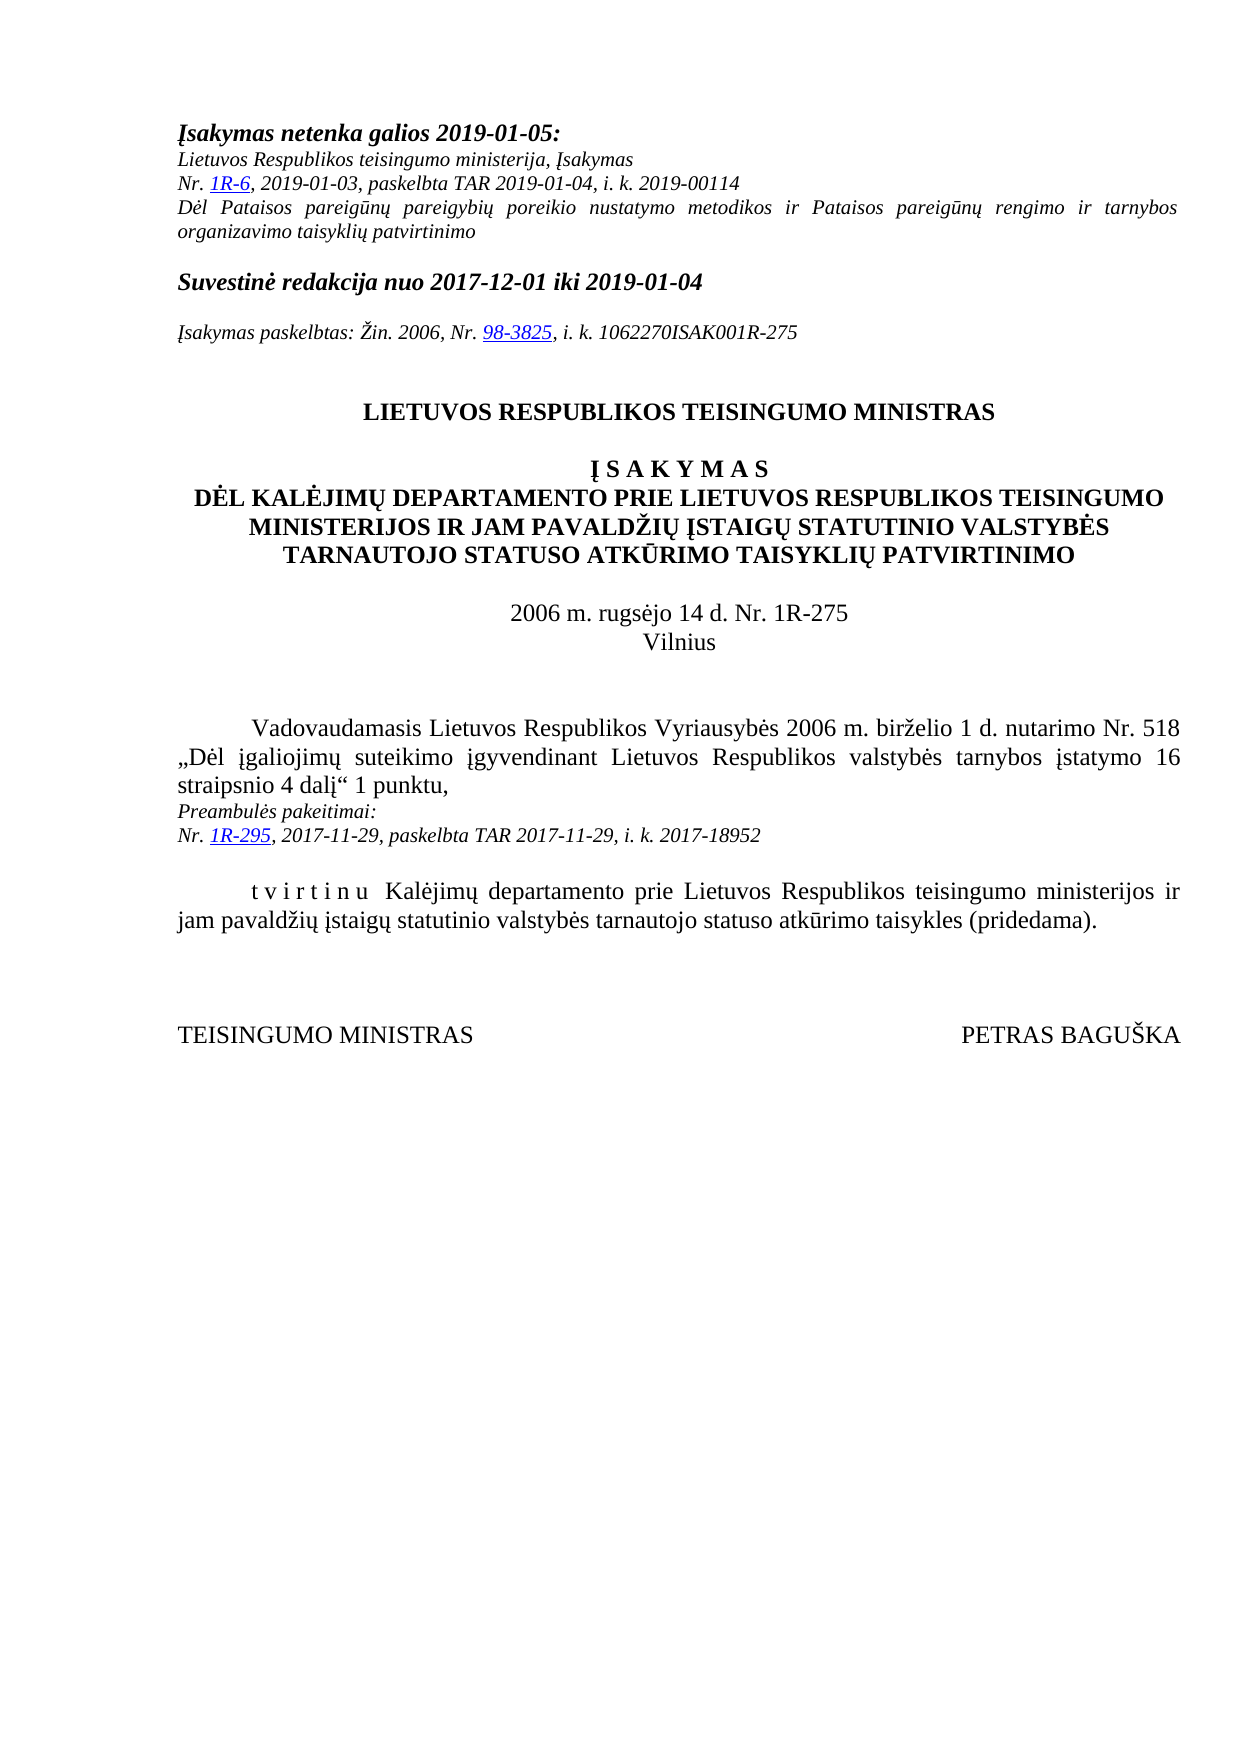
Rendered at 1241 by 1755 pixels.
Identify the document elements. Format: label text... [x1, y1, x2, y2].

text Lietuvos Respublikos teisingumo ministerija, Įsakymas [177, 147, 1181, 171]
text DĖL KALĖJIMŲ DEPARTAMENTO PRIE LIETUVOS RESPUBLIKOS TEISINGUMO MINISTERIJOS IR JAM PAVALDŽIŲ ĮSTAIGŲ STATUTINIO VALSTYBĖS TARNAUTOJO STATUSO ATKŪRIMO TAISYKLIŲ PATVIRTINIMO [177, 483, 1181, 569]
text tvirtinu Kalėjimų departamento prie Lietuvos Respublikos teisingumo ministerijos ir jam pavaldžių įstaigų statutinio valstybės tarnautojo statuso atkūrimo taisykles (pridedama). [177, 876, 1181, 934]
text Vilnius [177, 627, 1181, 656]
text LIETUVOS RESPUBLIKOS TEISINGUMO MINISTRAS [177, 397, 1181, 426]
text Nr. 1R-295, 2017-11-29, paskelbta TAR 2017-11-29, i. k. 2017-18952 [177, 823, 1181, 847]
text Preambulės pakeitimai: [177, 799, 1181, 823]
text Suvestinė redakcija nuo 2017-12-01 iki 2019-01-04 [177, 267, 1181, 296]
text Dėl Pataisos pareigūnų pareigybių poreikio nustatymo metodikos ir Pataisos pareigūnų rengimo ir tarnybos organizavimo taisyklių patvirtinimo [177, 195, 1181, 243]
text Į S A K Y M A S [177, 454, 1181, 483]
text 2006 m. rugsėjo 14 d. Nr. 1R-275 [177, 598, 1181, 627]
text Vadovaudamasis Lietuvos Respublikos Vyriausybės 2006 m. birželio 1 d. nutarimo Nr. 518 „Dėl įgaliojimų suteikimo įgyvendinant Lietuvos Respublikos valstybės tarnybos įstatymo 16 straipsnio 4 dalį“ 1 punktu, [177, 713, 1181, 799]
text Nr. 1R-6, 2019-01-03, paskelbta TAR 2019-01-04, i. k. 2019-00114 [177, 171, 1181, 195]
text Įsakymas netenka galios 2019-01-05: [177, 118, 1181, 147]
text TEISINGUMO MINISTRAS PETRAS BAGUŠKA [177, 1020, 1181, 1049]
text Įsakymas paskelbtas: Žin. 2006, Nr. 98-3825, i. k. 1062270ISAK001R-275 [177, 320, 1181, 344]
